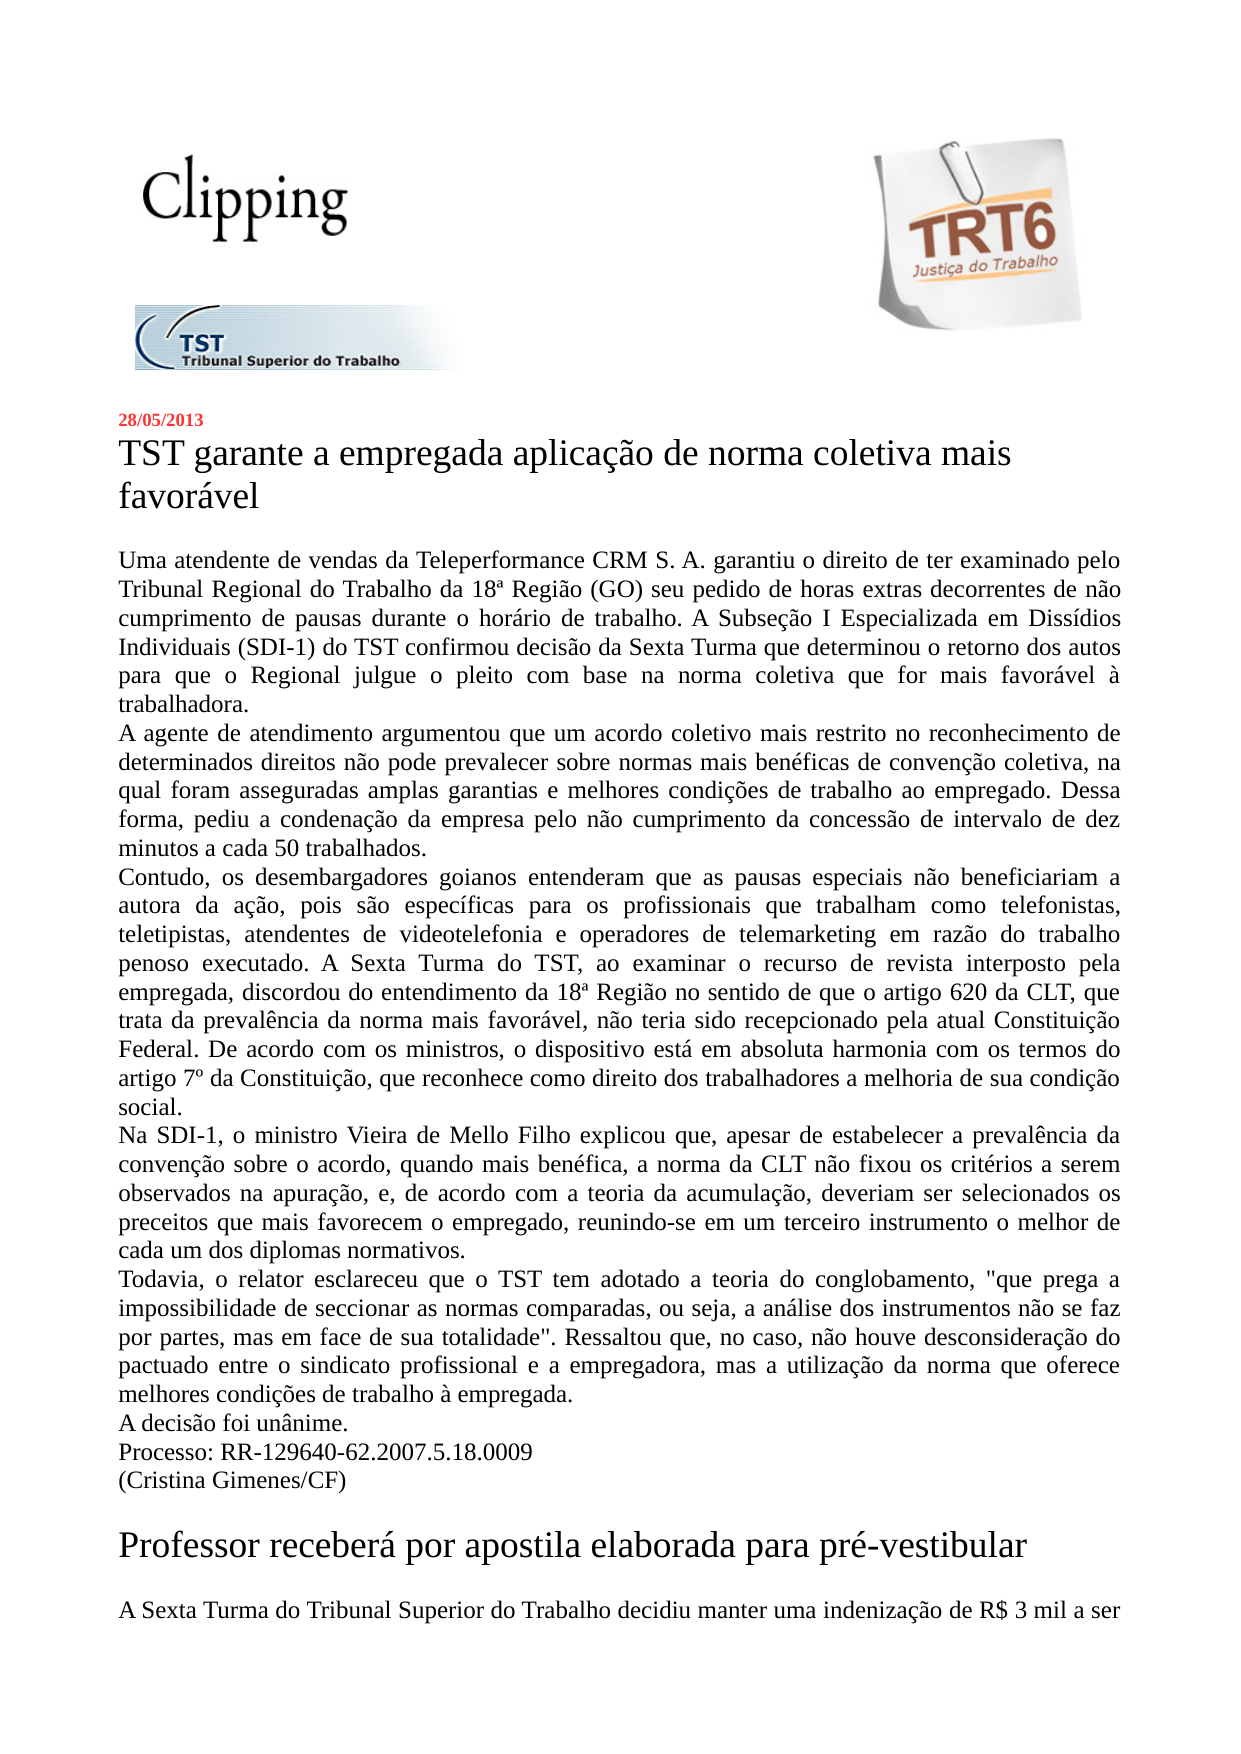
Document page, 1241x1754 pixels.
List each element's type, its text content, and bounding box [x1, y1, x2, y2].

picture [851, 127, 1117, 340]
text TST garante a empregada aplicação de norma coletiva mais favorável [118, 430, 1122, 517]
picture [134, 127, 378, 259]
text Professor receberá por apostila elaborada para pré-vestibular [118, 1523, 1122, 1566]
text Uma atendente de vendas da Teleperformance CRM S. A. garantiu o direito de ter examinado pelo Tribunal Regional do Trabalho da 18ª Região (GO) seu pedido de horas extras decorrentes de não cumprimento de pausas durante o horário de trabalho. A Subseção I Especializada em Dissídios Individuais (SDI-1) do TST confirmou decisão da Sexta Turma que determinou o retorno dos autos para que o Regional julgue o pleito com base na norma coletiva que for mais favorável à trabalhadora. [118, 545, 1122, 718]
text (Cristina Gimenes/CF) [118, 1465, 1122, 1494]
text A decisão foi unânime. [118, 1408, 1122, 1437]
text Processo: RR-129640-62.2007.5.18.0009 [118, 1437, 1122, 1465]
text Todavia, o relator esclareceu que o TST tem adotado a teoria do conglobamento, "que prega a impossibilidade de seccionar as normas comparadas, ou seja, a análise dos instrumentos não se faz por partes, mas em face de sua totalidade". Ressaltou que, no caso, não houve desconsideração do pactuado entre o sindicato profissional e a empregadora, mas a utilização da norma que oferece melhores condições de trabalho à empregada. [118, 1264, 1122, 1408]
picture [134, 305, 477, 371]
text A Sexta Turma do Tribunal Superior do Trabalho decidiu manter uma indenização de R$ 3 mil a ser [118, 1595, 1122, 1623]
text Na SDI-1, o ministro Vieira de Mello Filho explicou que, apesar de estabelecer a prevalência da convenção sobre o acordo, quando mais benéfica, a norma da CLT não fixou os critérios a serem observados na apuração, e, de acordo com a teoria da acumulação, deveriam ser selecionados os preceitos que mais favorecem o empregado, reunindo-se em um terceiro instrumento o melhor de cada um dos diplomas normativos. [118, 1120, 1122, 1264]
text 28/05/2013 [118, 409, 1122, 430]
text A agente de atendimento argumentou que um acordo coletivo mais restrito no reconhecimento de determinados direitos não pode prevalecer sobre normas mais benéficas de convenção coletiva, na qual foram asseguradas amplas garantias e melhores condições de trabalho ao empregado. Dessa forma, pediu a condenação da empresa pelo não cumprimento da concessão de intervalo de dez minutos a cada 50 trabalhados. [118, 718, 1122, 862]
text Contudo, os desembargadores goianos entenderam que as pausas especiais não beneficiariam a autora da ação, pois são específicas para os profissionais que trabalham como telefonistas, teletipistas, atendentes de videotelefonia e operadores de telemarketing em razão do trabalho penoso executado. A Sexta Turma do TST, ao examinar o recurso de revista interposto pela empregada, discordou do entendimento da 18ª Região no sentido de que o artigo 620 da CLT, que trata da prevalência da norma mais favorável, não teria sido recepcionado pela atual Constituição Federal. De acordo com os ministros, o dispositivo está em absoluta harmonia com os termos do artigo 7º da Constituição, que reconhece como direito dos trabalhadores a melhoria de sua condição social. [118, 862, 1122, 1120]
